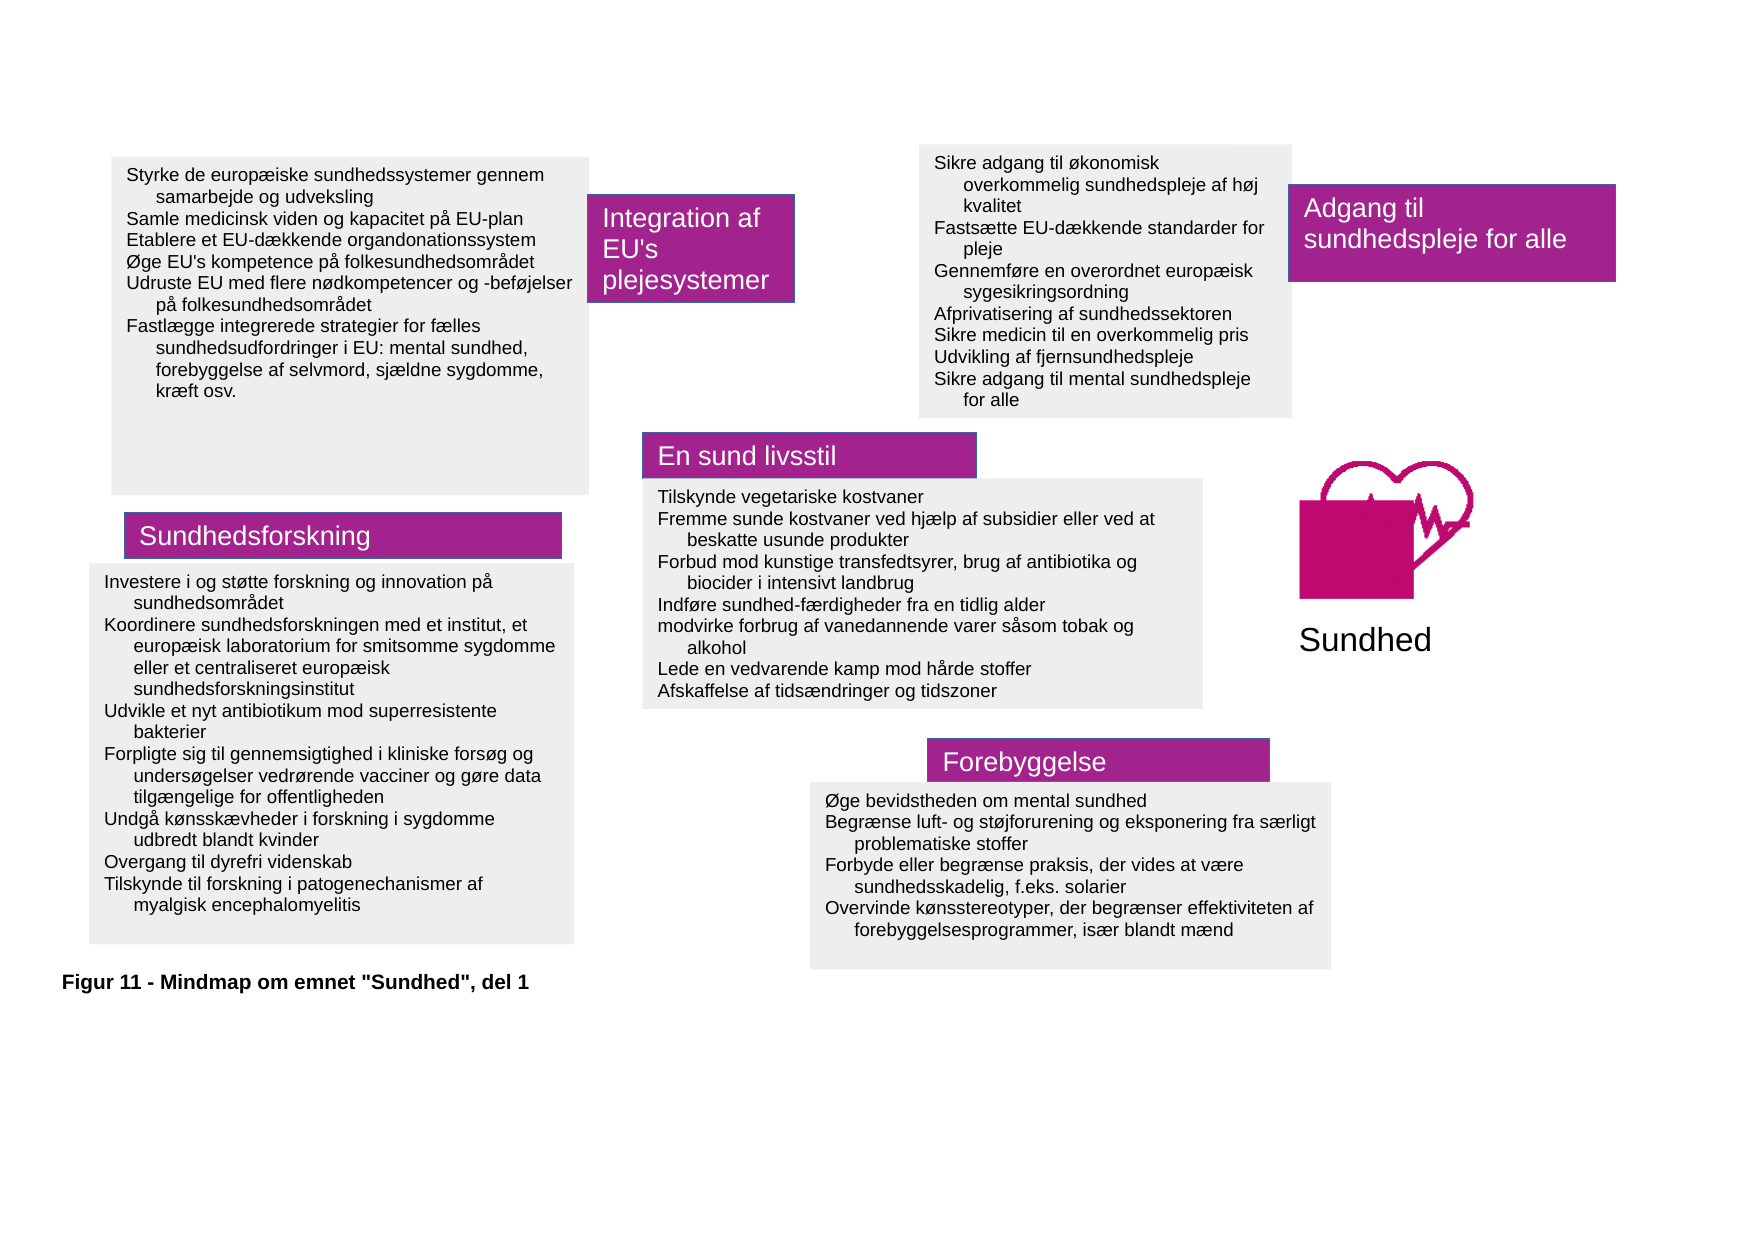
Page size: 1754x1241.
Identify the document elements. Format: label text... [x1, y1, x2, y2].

text Figur 11 - Mindmap om emnet "Sundhed", del 1 [62, 157, 1234, 993]
picture [1281, 450, 1499, 617]
